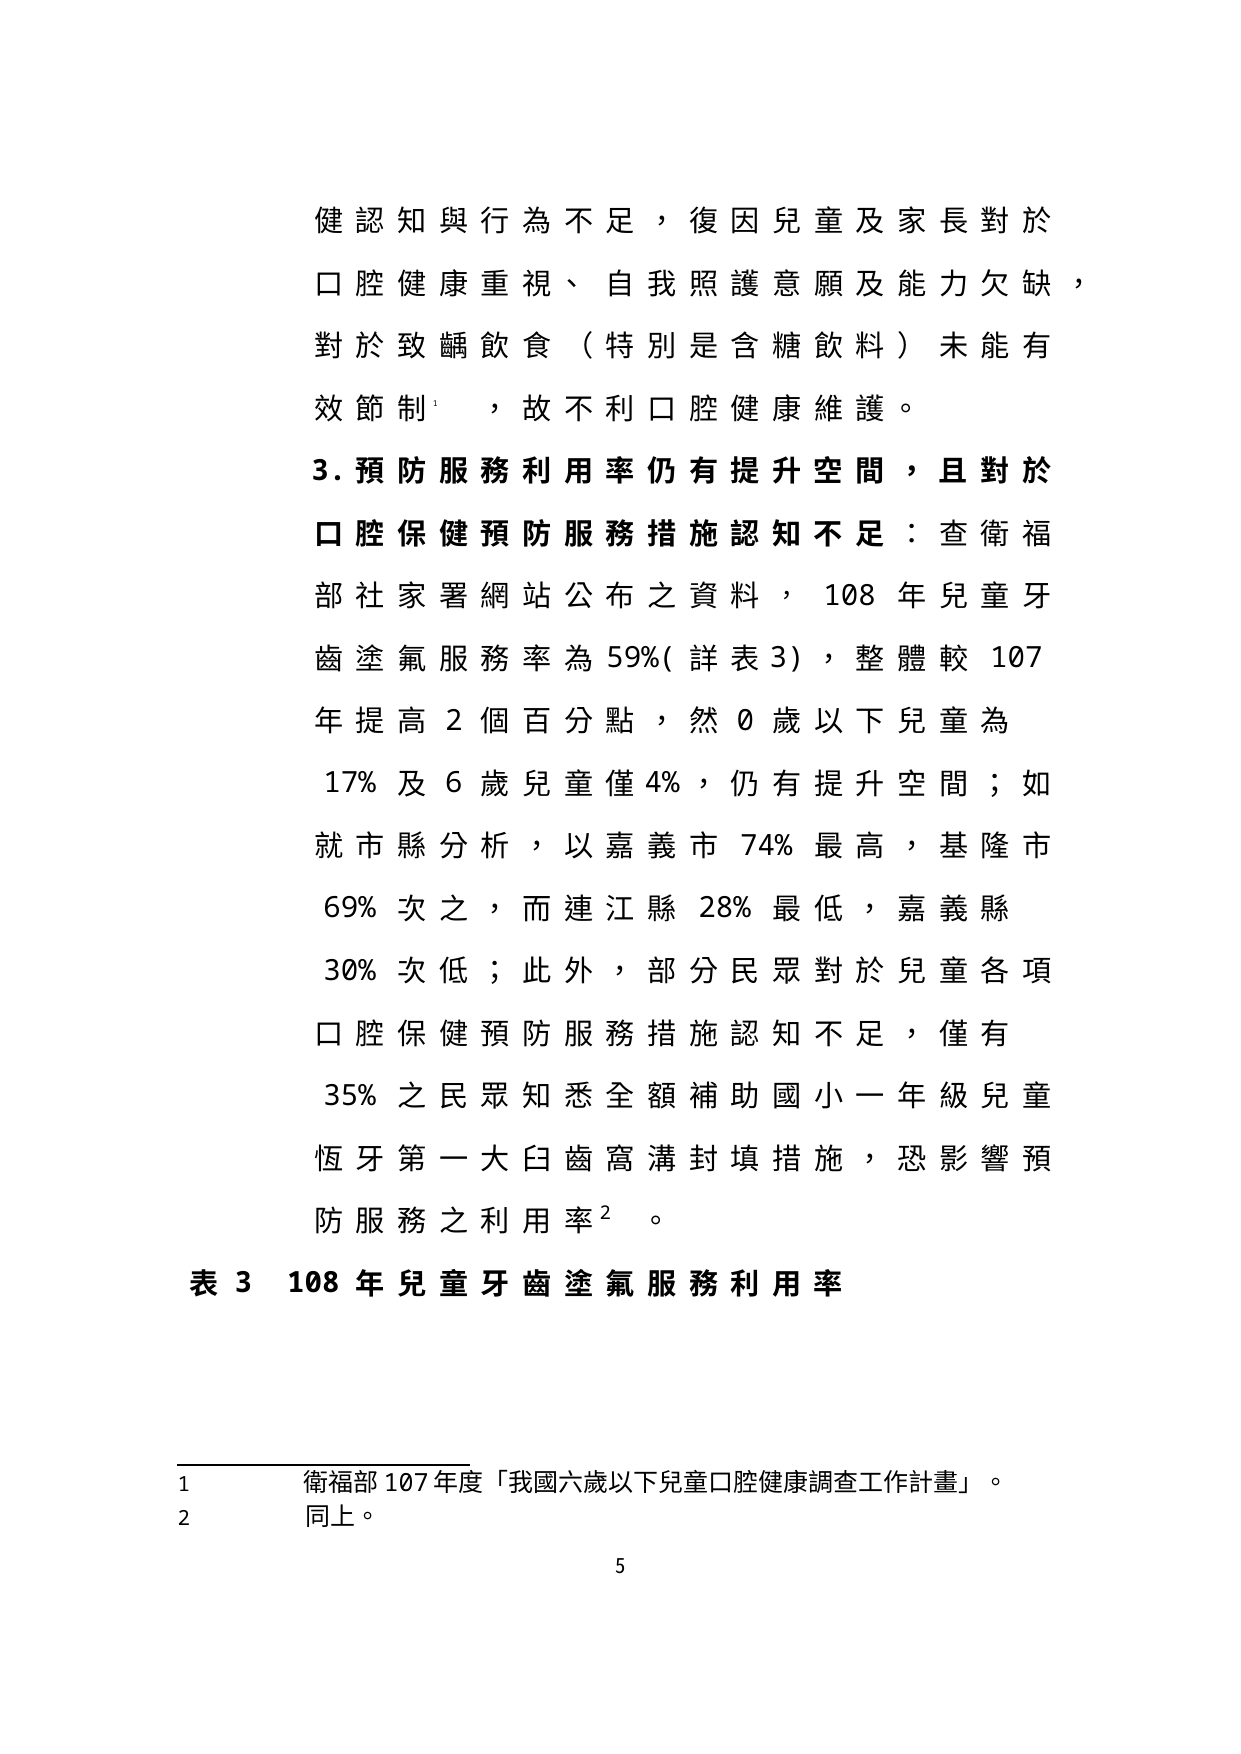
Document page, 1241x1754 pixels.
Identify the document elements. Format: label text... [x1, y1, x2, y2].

text 同上。 [177, 1498, 1063, 1532]
text 2.口腔保健意識不足，不利口腔健康維護：臺灣牙醫資源及服務可近性與其他已開發國家相較並不遜色，但國人長期對口腔保健認知與行為不足，復因兒童及家長對於口腔健康重視、自我照護意願及能力欠缺，對於致齲飲食（特別是含糖飲料）未能有效節制，故不利口腔健康維護。 [271, 177, 1058, 427]
text 表3 108年兒童牙齒塗氟服務利用率 [183, 1240, 1058, 1302]
text 衛福部107年度「我國六歲以下兒童口腔健康調查工作計畫」。 [177, 1465, 1063, 1498]
text 3.預防服務利用率仍有提升空間，且對於口腔保健預防服務措施認知不足：查衛福部社家署網站公布之資料，108年兒童牙齒塗氟服務率為59%(詳表3)，整體較107年提高2個百分點，然0歲以下兒童為17%及6歲兒童僅4%，仍有提升空間；如就市縣分析，以嘉義市74%最高，基隆市69%次之，而連江縣28%最低，嘉義縣30%次低；此外，部分民眾對於兒童各項口腔保健預防服務措施認知不足，僅有35%之民眾知悉全額補助國小一年級兒童恆牙第一大臼齒窩溝封填措施，恐影響預防服務之利用率。 [271, 427, 1058, 1240]
